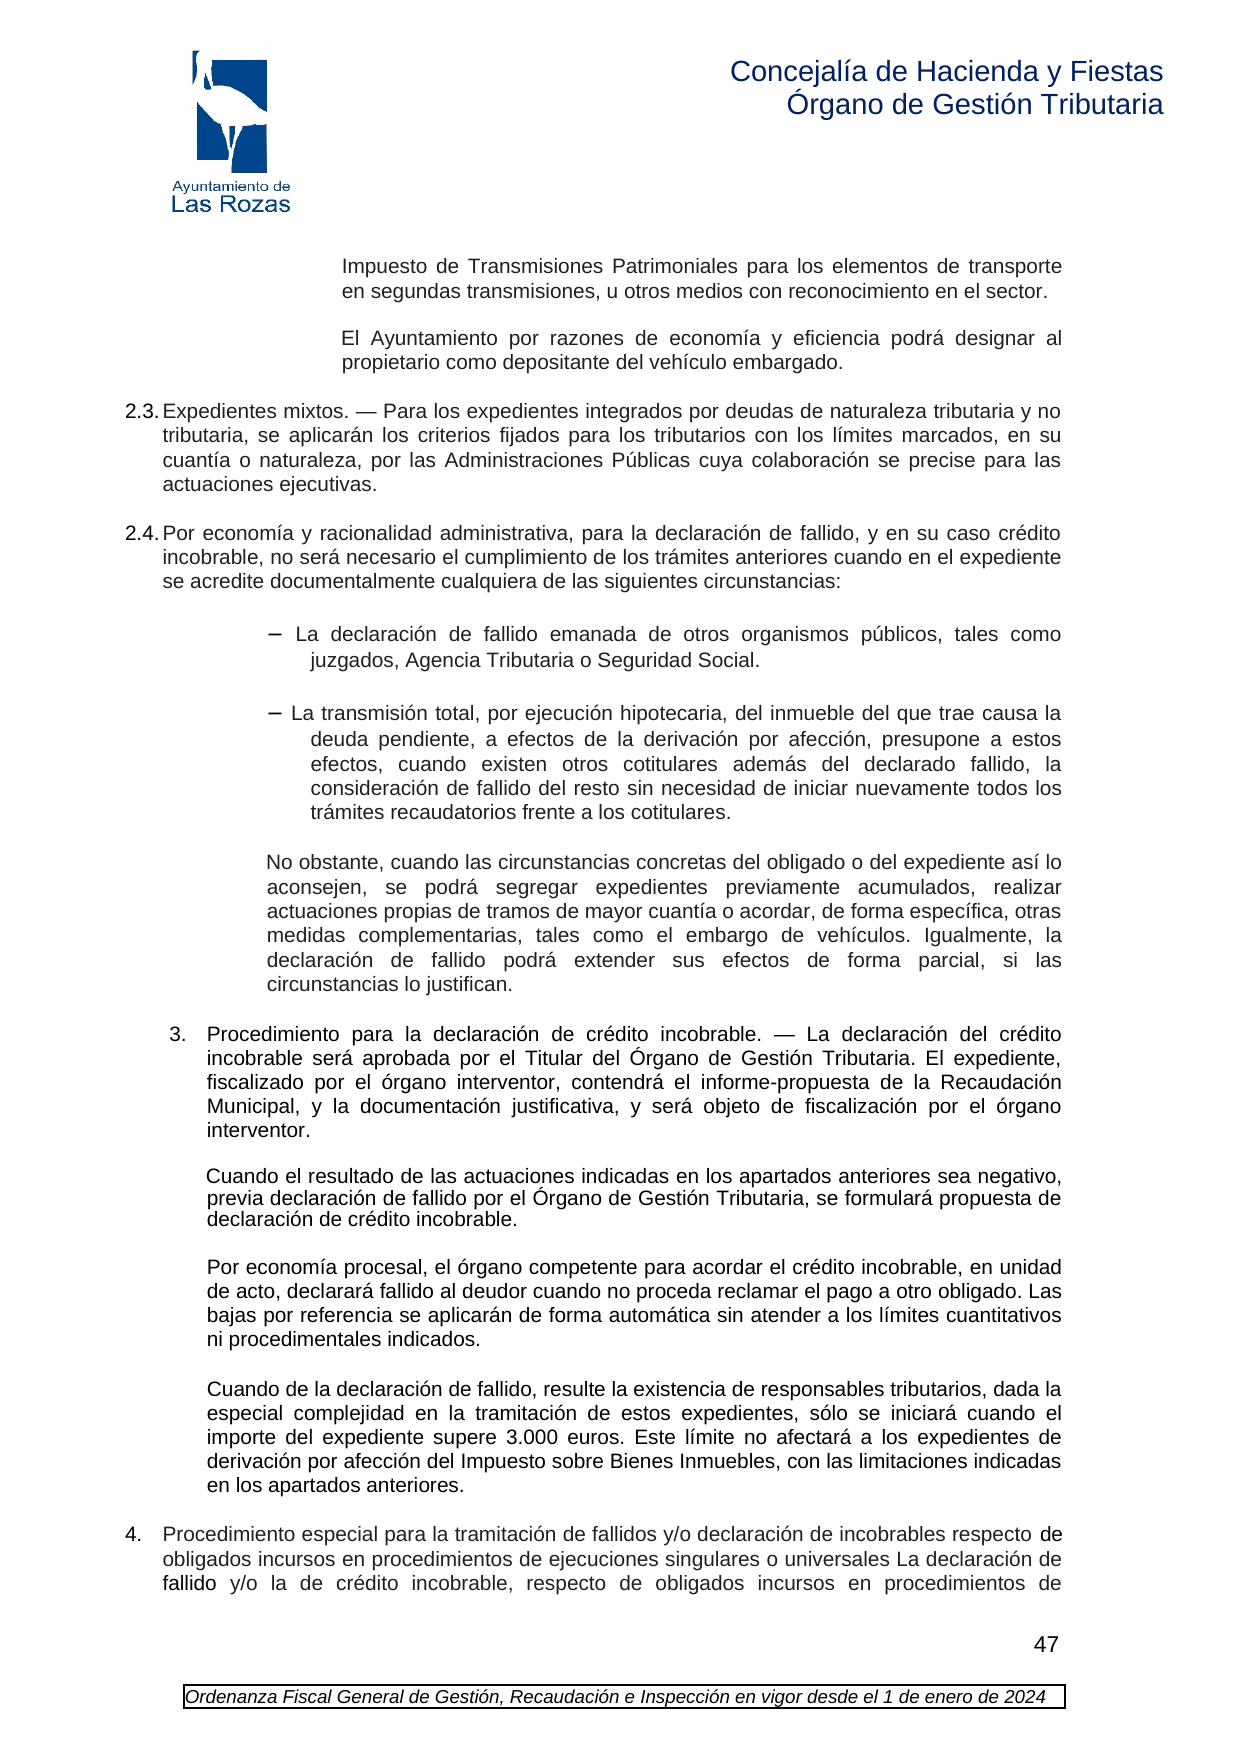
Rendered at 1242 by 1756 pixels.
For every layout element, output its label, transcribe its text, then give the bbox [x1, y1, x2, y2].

list Procedimiento especial para la tramitación de fallidos y/o declaración de incobrables respecto de obligados incursos en procedimientos de ejecuciones singulares o universales La declaración de fallido y/o la de crédito incobrable, respecto de obligados incursos en procedimientos de [125, 1522, 1063, 1595]
text − La declaración de fallido emanada de otros organismos públicos, tales como juzgados, Agencia Tributaria o Seguridad Social. [266, 619, 1063, 672]
text No obstante, cuando las circunstancias concretas del obligado o del expediente así lo aconsejen, se podrá segregar expedientes previamente acumulados, realizar actuaciones propias de tramos de mayor cuantía o acordar, de forma específica, otras medidas complementarias, tales como el embargo de vehículos. Igualmente, la declaración de fallido podrá extender sus efectos de forma parcial, si las circunstancias lo justifican. [266, 850, 1063, 996]
text El Ayuntamiento por razones de economía y eficiencia podrá designar al propietario como depositante del vehículo embargado. [341, 326, 1063, 374]
list Expedientes mixtos. — Para los expedientes integrados por deudas de naturaleza tributaria y no tributaria, se aplicarán los criterios fijados para los tributarios con los límites marcados, en su cuantía o naturaleza, por las Administraciones Públicas cuya colaboración se precise para las actuaciones ejecutivas. [125, 399, 1063, 496]
text − La transmisión total, por ejecución hipotecaria, del inmueble del que trae causa la deuda pendiente, a efectos de la derivación por afección, presupone a estos efectos, cuando existen otros cotitulares además del declarado fallido, la consideración de fallido del resto sin necesidad de iniciar nuevamente todos los trámites recaudatorios frente a los cotitulares. [266, 698, 1063, 824]
text Impuesto de Transmisiones Patrimoniales para los elementos de transporte en segundas transmisiones, u otros medios con reconocimiento en el sector. [341, 254, 1063, 302]
list Procedimiento para la declaración de crédito incobrable. — La declaración del crédito incobrable será aprobada por el Titular del Órgano de Gestión Tributaria. El expediente, fiscalizado por el órgano interventor, contendrá el informe-propuesta de la Recaudación Municipal, y la documentación justificativa, y será objeto de fiscalización por el órgano interventor. [169, 1022, 1063, 1142]
text Cuando de la declaración de fallido, resulte la existencia de responsables tributarios, dada la especial complejidad en la tramitación de estos expedientes, sólo se iniciará cuando el importe del expediente supere 3.000 euros. Este límite no afectará a los expedientes de derivación por afección del Impuesto sobre Bienes Inmuebles, con las limitaciones indicadas en los apartados anteriores. [207, 1377, 1063, 1496]
list Por economía y racionalidad administrativa, para la declaración de fallido, y en su caso crédito incobrable, no será necesario el cumplimiento de los trámites anteriores cuando en el expediente se acredite documentalmente cualquiera de las siguientes circunstancias: [125, 521, 1063, 593]
text Cuando el resultado de las actuaciones indicadas en los apartados anteriores sea negativo, previa declaración de fallido por el Órgano de Gestión Tributaria, se formulará propuesta de declaración de crédito incobrable. [206, 1166, 1063, 1231]
text Por economía procesal, el órgano competente para acordar el crédito incobrable, en unidad de acto, declarará fallido al deudor cuando no proceda reclamar el pago a otro obligado. Las bajas por referencia se aplicarán de forma automática sin atender a los límites cuantitativos ni procedimentales indicados. [207, 1255, 1063, 1351]
